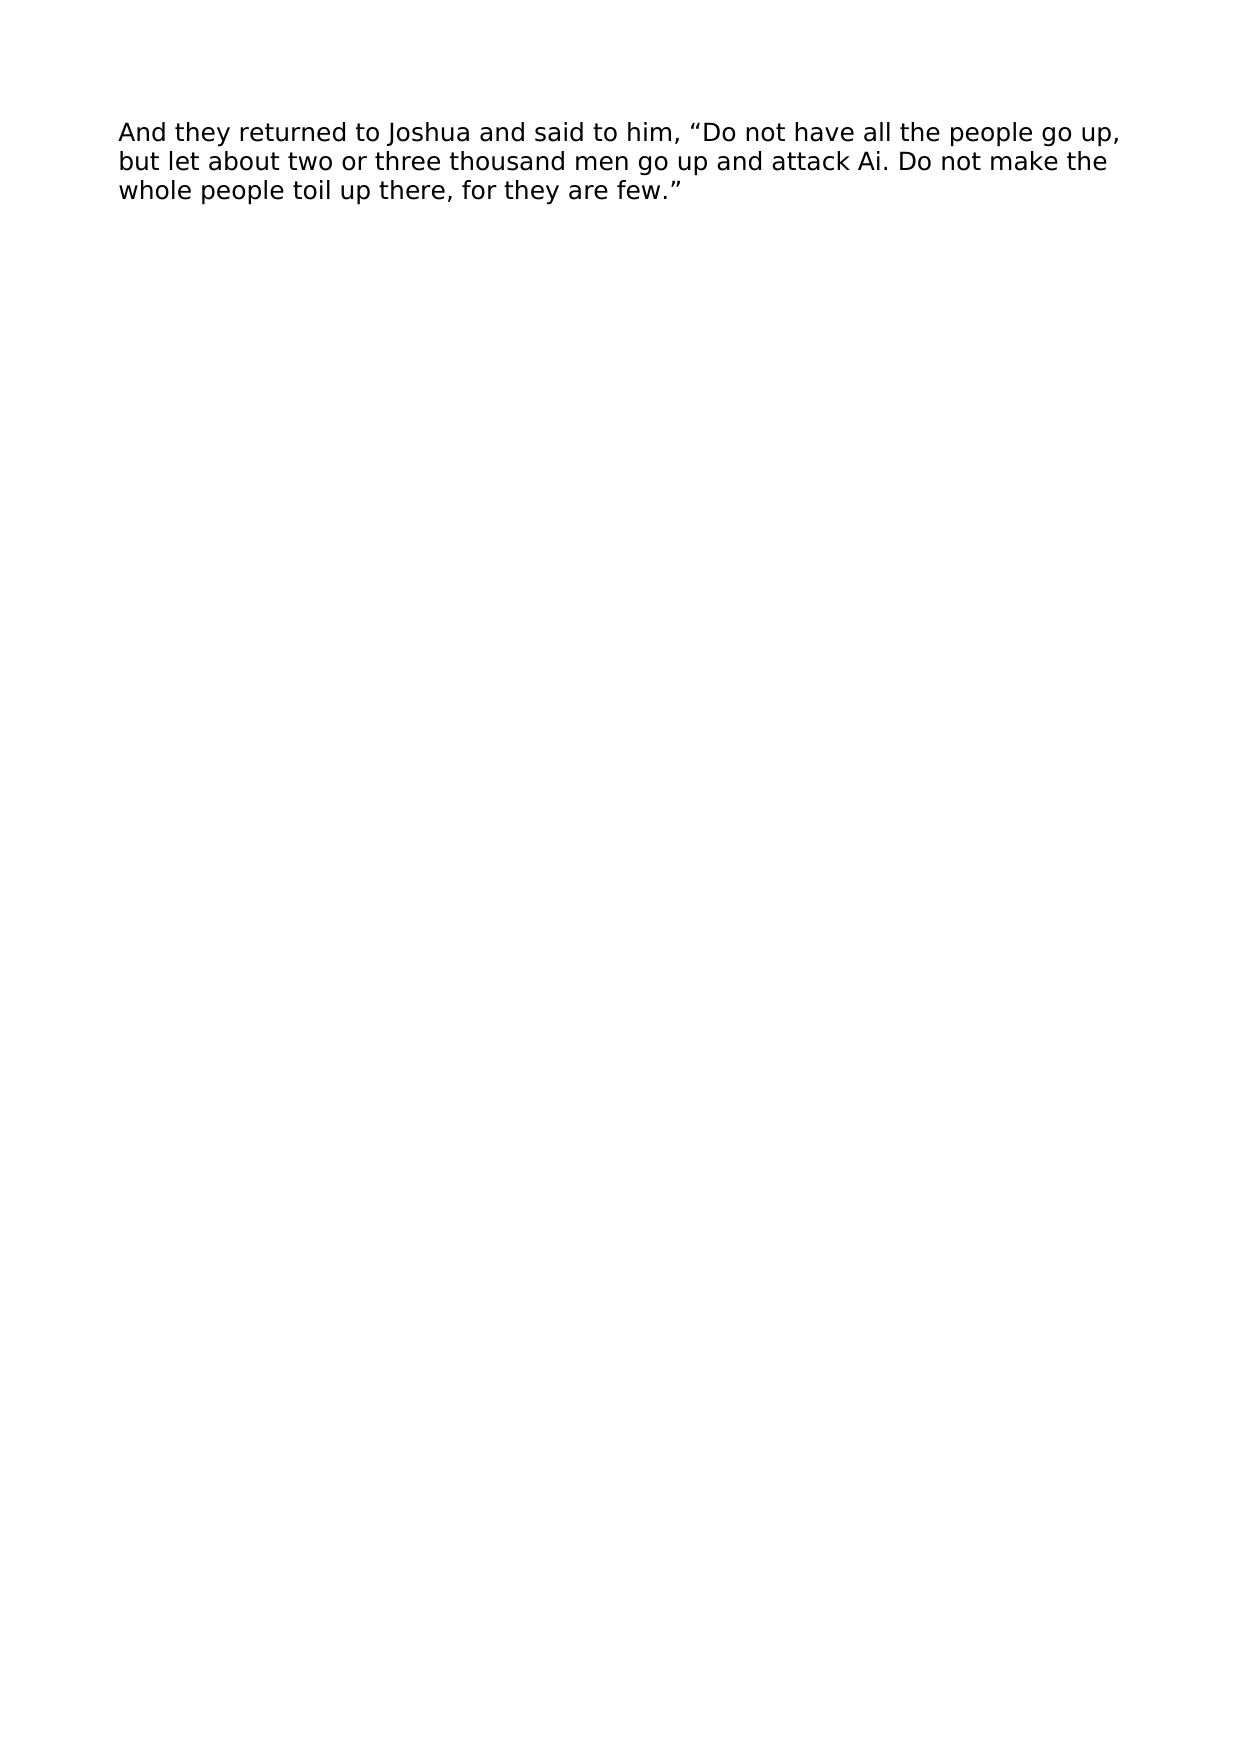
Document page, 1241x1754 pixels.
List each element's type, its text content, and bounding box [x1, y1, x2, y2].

text And they returned to Joshua and said to him, “Do not have all the people go up, but let about two or three thousand men go up and attack Ai. Do not make the whole people toil up there, for they are few.” [118, 118, 1122, 206]
